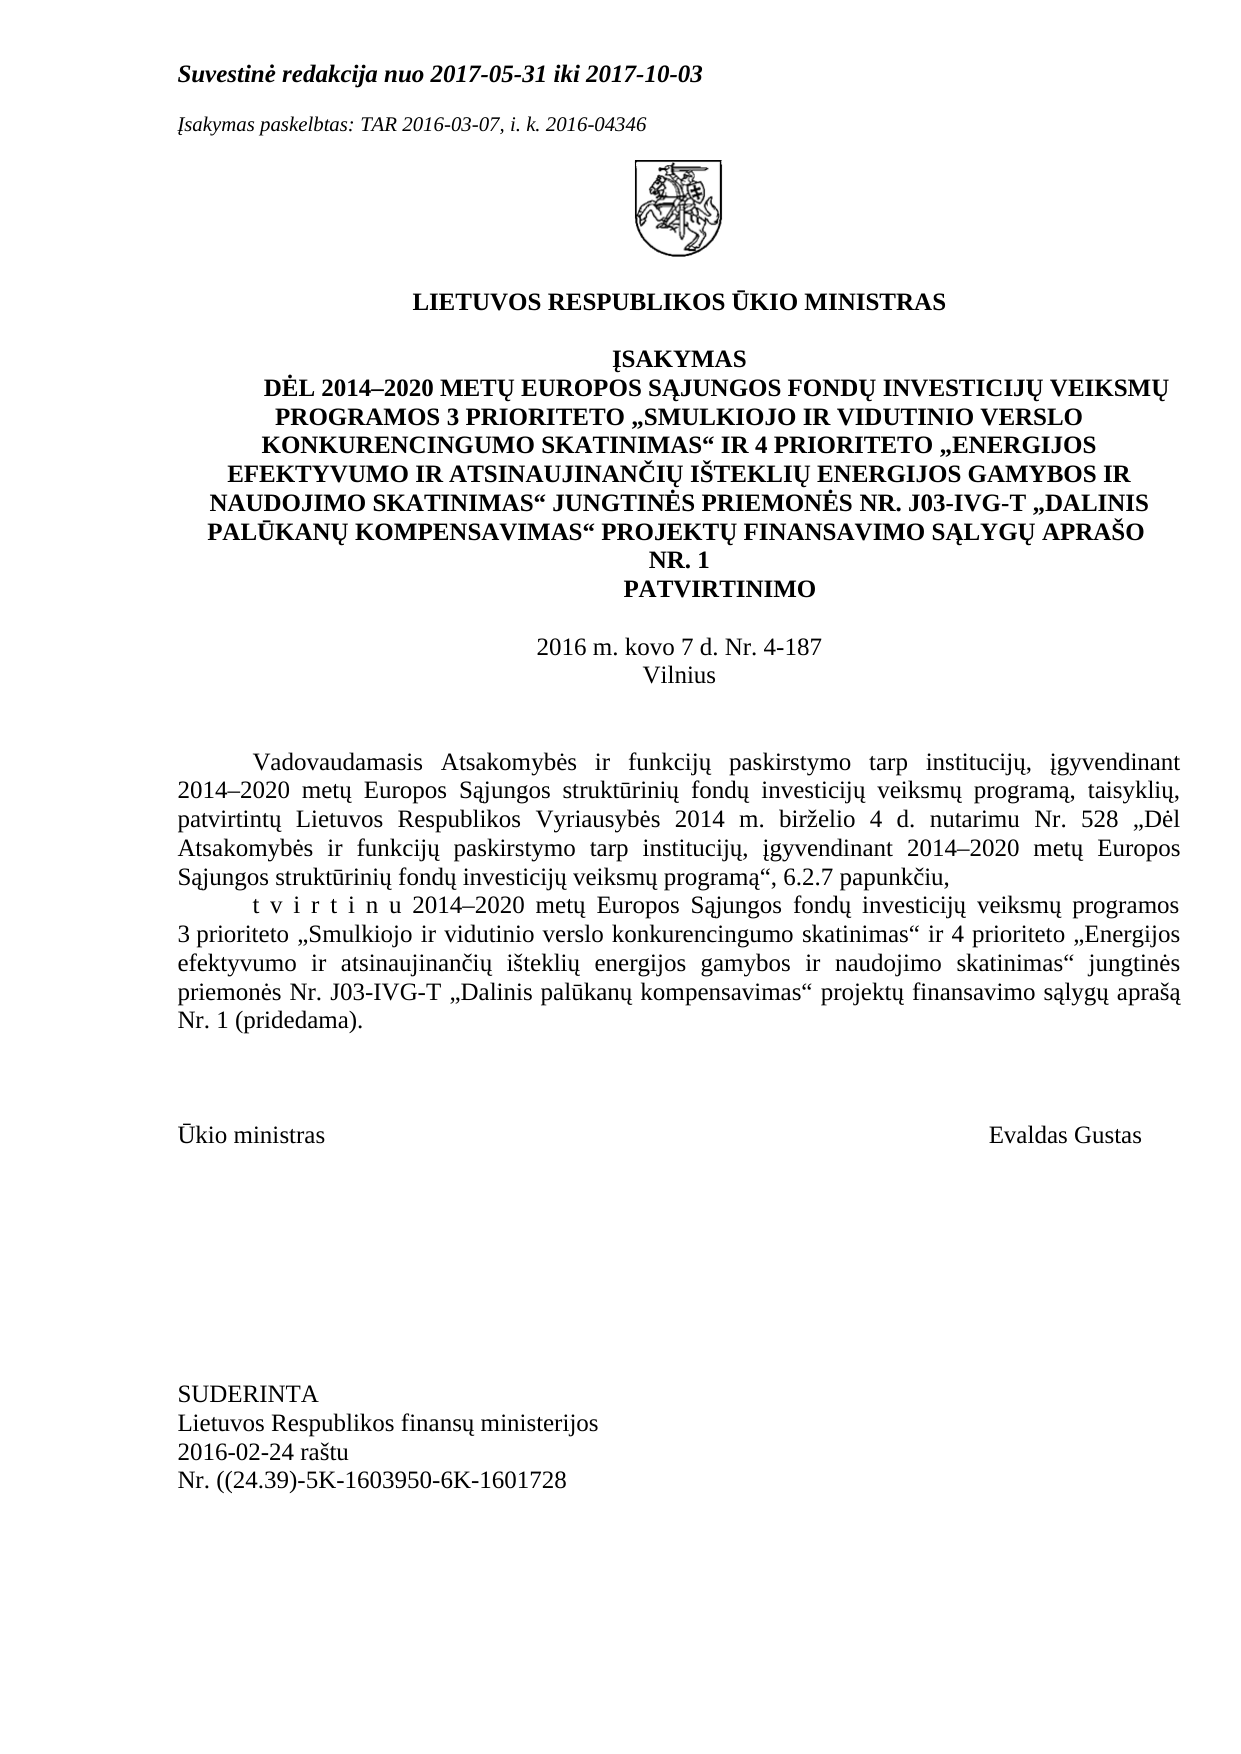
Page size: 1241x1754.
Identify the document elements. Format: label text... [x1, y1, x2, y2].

text ĮSAKYMAS [177, 344, 1181, 373]
text Nr. ((24.39)-5K-1603950-6K-1601728 [177, 1466, 1181, 1494]
text Vadovaudamasis Atsakomybės ir funkcijų paskirstymo tarp institucijų, įgyvendinant 2014–2020 metų Europos Sąjungos struktūrinių fondų investicijų veiksmų programą, taisyklių, patvirtintų Lietuvos Respublikos Vyriausybės 2014 m. birželio 4 d. nutarimu Nr. 528 „Dėl Atsakomybės ir funkcijų paskirstymo tarp institucijų, įgyvendinant 2014–2020 metų Europos Sąjungos struktūrinių fondų investicijų veiksmų programą“, 6.2.7 papunkčiu, [177, 747, 1181, 891]
text Įsakymas paskelbtas: TAR 2016-03-07, i. k. 2016-04346 [177, 112, 1181, 136]
text DĖL 2014–2020 METŲ EUROPOS SĄJUNGOS FONDŲ INVESTICIJŲ VEIKSMŲ PROGRAMOS 3 PRIORITETO „Smulkiojo ir Vidutinio verslo Konkurencingumo skatinimas“ IR 4 PRIORITETO „Energijos efektyvumo ir atsinaujinančių išteklių energijos gamybos ir naudojimo skatinimas“ JUNGTINĖS PRIEMONĖS nr. J03-IVG-T „DALINIS PALŪKANŲ KOMPENSAVIMAS“ PROJEKTŲ FINANSAVIMO SĄLYGŲ APRAŠO Nr. 1 [177, 373, 1181, 574]
text Suvestinė redakcija nuo 2017-05-31 iki 2017-10-03 [177, 59, 1181, 88]
text 2016 m. kovo 7 d. Nr. 4-187 [177, 632, 1181, 661]
text Lietuvos Respublikos finansų ministerijos [177, 1408, 1181, 1437]
text 2016-02-24 raštu [177, 1437, 1181, 1466]
text patvirtinimo [177, 574, 1181, 603]
text LIETUVOS RESPUBLIKOS ŪKIO MINISTRAS [177, 287, 1181, 316]
text Vilnius [177, 661, 1181, 689]
text Ūkio ministras Evaldas Gustas [177, 1121, 1181, 1149]
text SUDERINTA [177, 1379, 1181, 1408]
text t v i r t i n u 2014–2020 metų Europos Sąjungos fondų investicijų veiksmų programos 3 prioriteto „Smulkiojo ir vidutinio verslo konkurencingumo skatinimas“ ir 4 prioriteto „Energijos efektyvumo ir atsinaujinančių išteklių energijos gamybos ir naudojimo skatinimas“ jungtinės priemonės Nr. J03-IVG-T „Dalinis palūkanų kompensavimas“ projektų finansavimo sąlygų aprašą Nr. 1 (pridedama). [177, 891, 1181, 1034]
